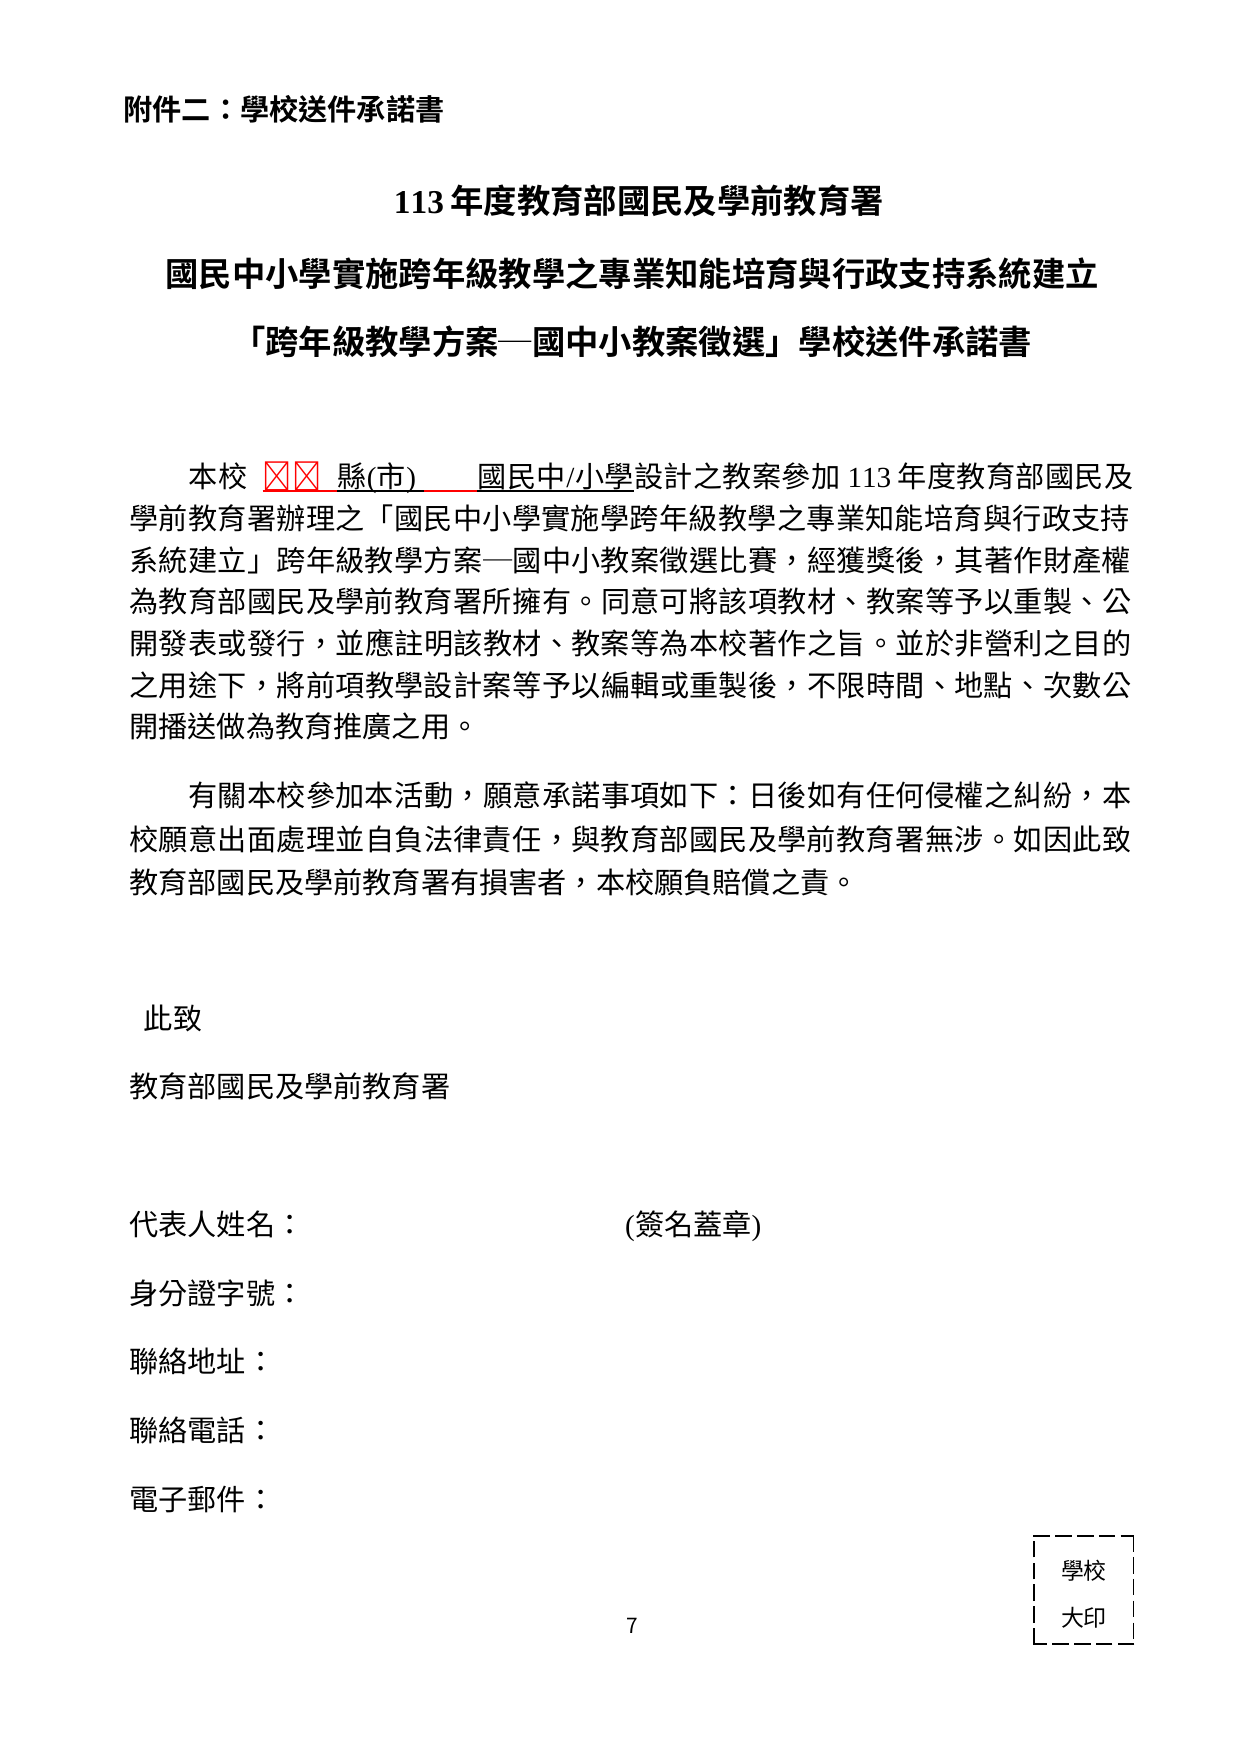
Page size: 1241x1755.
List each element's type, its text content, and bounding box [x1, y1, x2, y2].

text 「跨年級教學方案─國中小教案徵選」學校送件承諾書 [129, 321, 1134, 363]
text 附件二：學校送件承諾書 [123, 86, 1134, 129]
text 教育部國民及學前教育署 [129, 1063, 1134, 1107]
text 電子郵件： [129, 1475, 1134, 1519]
text 學校 [1050, 1544, 1118, 1588]
text 113年度教育部國民及學前教育署 [203, 175, 1074, 223]
text 國民中小學實施跨年級教學之專業知能培育與行政支持系統建立 [129, 248, 1134, 296]
text 身分證字號： [129, 1269, 1134, 1313]
text 有關本校參加本活動，願意承諾事項如下：日後如有任何侵權之糾紛，本校願意出面處理並自負法律責任，與教育部國民及學前教育署無涉。如因此致教育部國民及學前教育署有損害者，本校願負賠償之責。 [129, 771, 1134, 902]
text 聯絡電話： [129, 1407, 1134, 1450]
text 聯絡地址： [129, 1338, 1134, 1382]
text 本校  縣(市)  國民中/小學設計之教案參加113年度教育部國民及學前教育署辦理之「國民中小學實施學跨年級教學之專業知能培育與行政支持系統建立」跨年級教學方案─國中小教案徵選比賽，經獲獎後，其著作財產權為教育部國民及學前教育署所擁有。同意可將該項教材、教案等予以重製、公開發表或發行，並應註明該教材、教案等為本校著作之旨。並於非營利之目的之用途下，將前項教學設計案等予以編輯或重製後，不限時間、地點、次數公開播送做為教育推廣之用。 [129, 454, 1134, 746]
text 大印 [1050, 1600, 1118, 1633]
text 此致 [129, 994, 1134, 1038]
text 代表人姓名： (簽名蓋章) [129, 1200, 1134, 1244]
